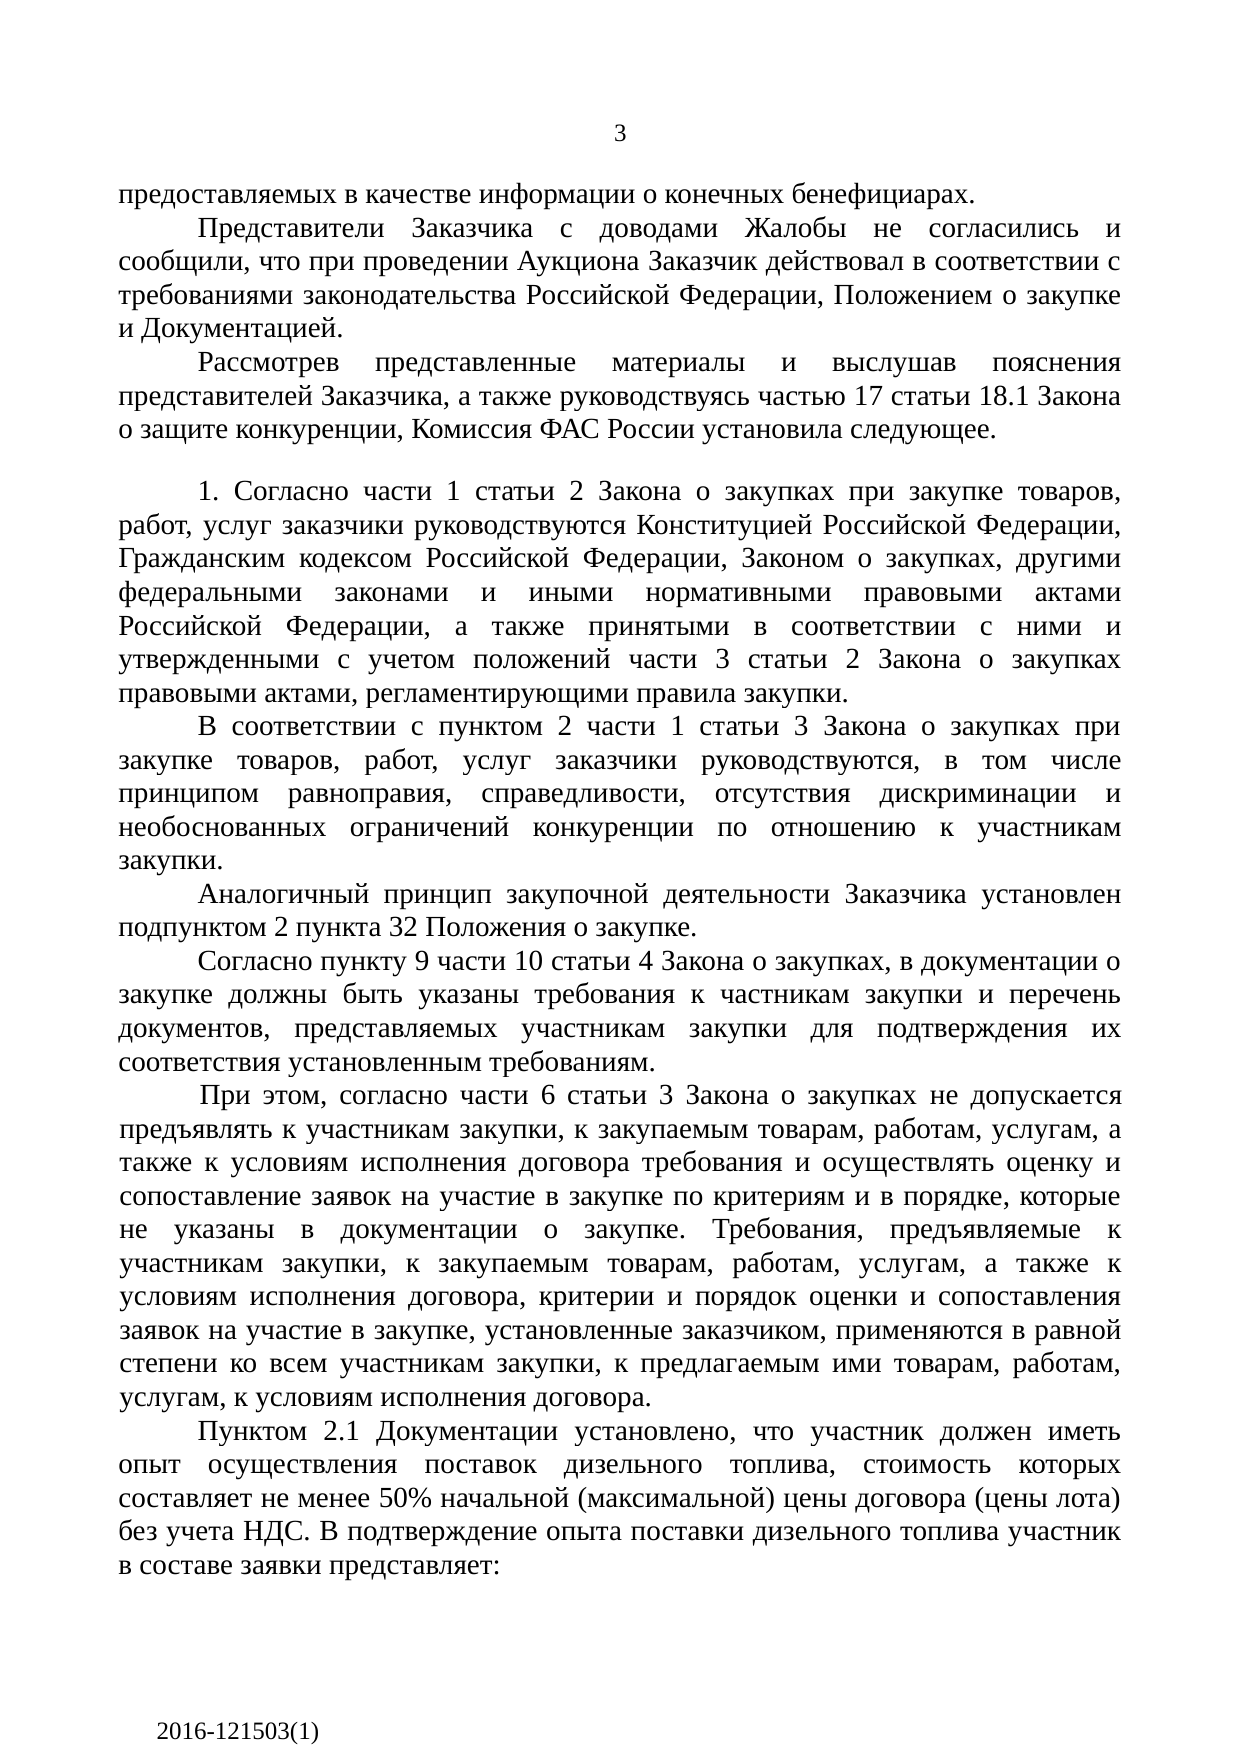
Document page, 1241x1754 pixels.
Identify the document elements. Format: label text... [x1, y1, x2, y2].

list предоставляемых в качестве информации о конечных бенефициарах. [118, 176, 1122, 210]
text Согласно пункту 9 части 10 статьи 4 Закона о закупках, в документации о закупке должны быть указаны требования к частникам закупки и перечень документов, представляемых участникам закупки для подтверждения их соответствия установленным требованиям. [118, 943, 1122, 1077]
text При этом, согласно части 6 статьи 3 Закона о закупках не допускается предъявлять к участникам закупки, к закупаемым товарам, работам, услугам, а также к условиям исполнения договора требования и осуществлять оценку и сопоставление заявок на участие в закупке по критериям и в порядке, которые не указаны в документации о закупке. Требования, предъявляемые к участникам закупки, к закупаемым товарам, работам, услугам, а также к условиям исполнения договора, критерии и порядок оценки и сопоставления заявок на участие в закупке, установленные заказчиком, применяются в равной степени ко всем участникам закупки, к предлагаемым ими товарам, работам, услугам, к условиям исполнения договора. [119, 1077, 1122, 1413]
text Рассмотрев представленные материалы и выслушав пояснения представителей Заказчика, а также руководствуясь частью 17 статьи 18.1 Закона о защите конкуренции, Комиссия ФАС России установила следующее. [118, 344, 1122, 445]
text В соответствии с пунктом 2 части 1 статьи 3 Закона о закупках при закупке товаров, работ, услуг заказчики руководствуются, в том числе принципом равноправия, справедливости, отсутствия дискриминации и необоснованных ограничений конкуренции по отношению к участникам закупки. [118, 708, 1122, 876]
text Представители Заказчика с доводами Жалобы не согласились и сообщили, что при проведении Аукциона Заказчик действовал в соответствии с требованиями законодательства Российской Федерации, Положением о закупке и Документацией. [118, 210, 1122, 344]
text 1. Согласно части 1 статьи 2 Закона о закупках при закупке товаров, работ, услуг заказчики руководствуются Конституцией Российской Федерации, Гражданским кодексом Российской Федерации, Законом о закупках, другими федеральными законами и иными нормативными правовыми актами Российской Федерации, а также принятыми в соответствии с ними и утвержденными с учетом положений части 3 статьи 2 Закона о закупках правовыми актами, регламентирующими правила закупки. [118, 473, 1122, 708]
text Пунктом 2.1 Документации установлено, что участник должен иметь опыт осуществления поставок дизельного топлива, стоимость которых составляет не менее 50% начальной (максимальной) цены договора (цены лота) без учета НДС. В подтверждение опыта поставки дизельного топлива участник в составе заявки представляет: [118, 1413, 1122, 1580]
text Аналогичный принцип закупочной деятельности Заказчика установлен подпунктом 2 пункта 32 Положения о закупке. [118, 876, 1122, 943]
